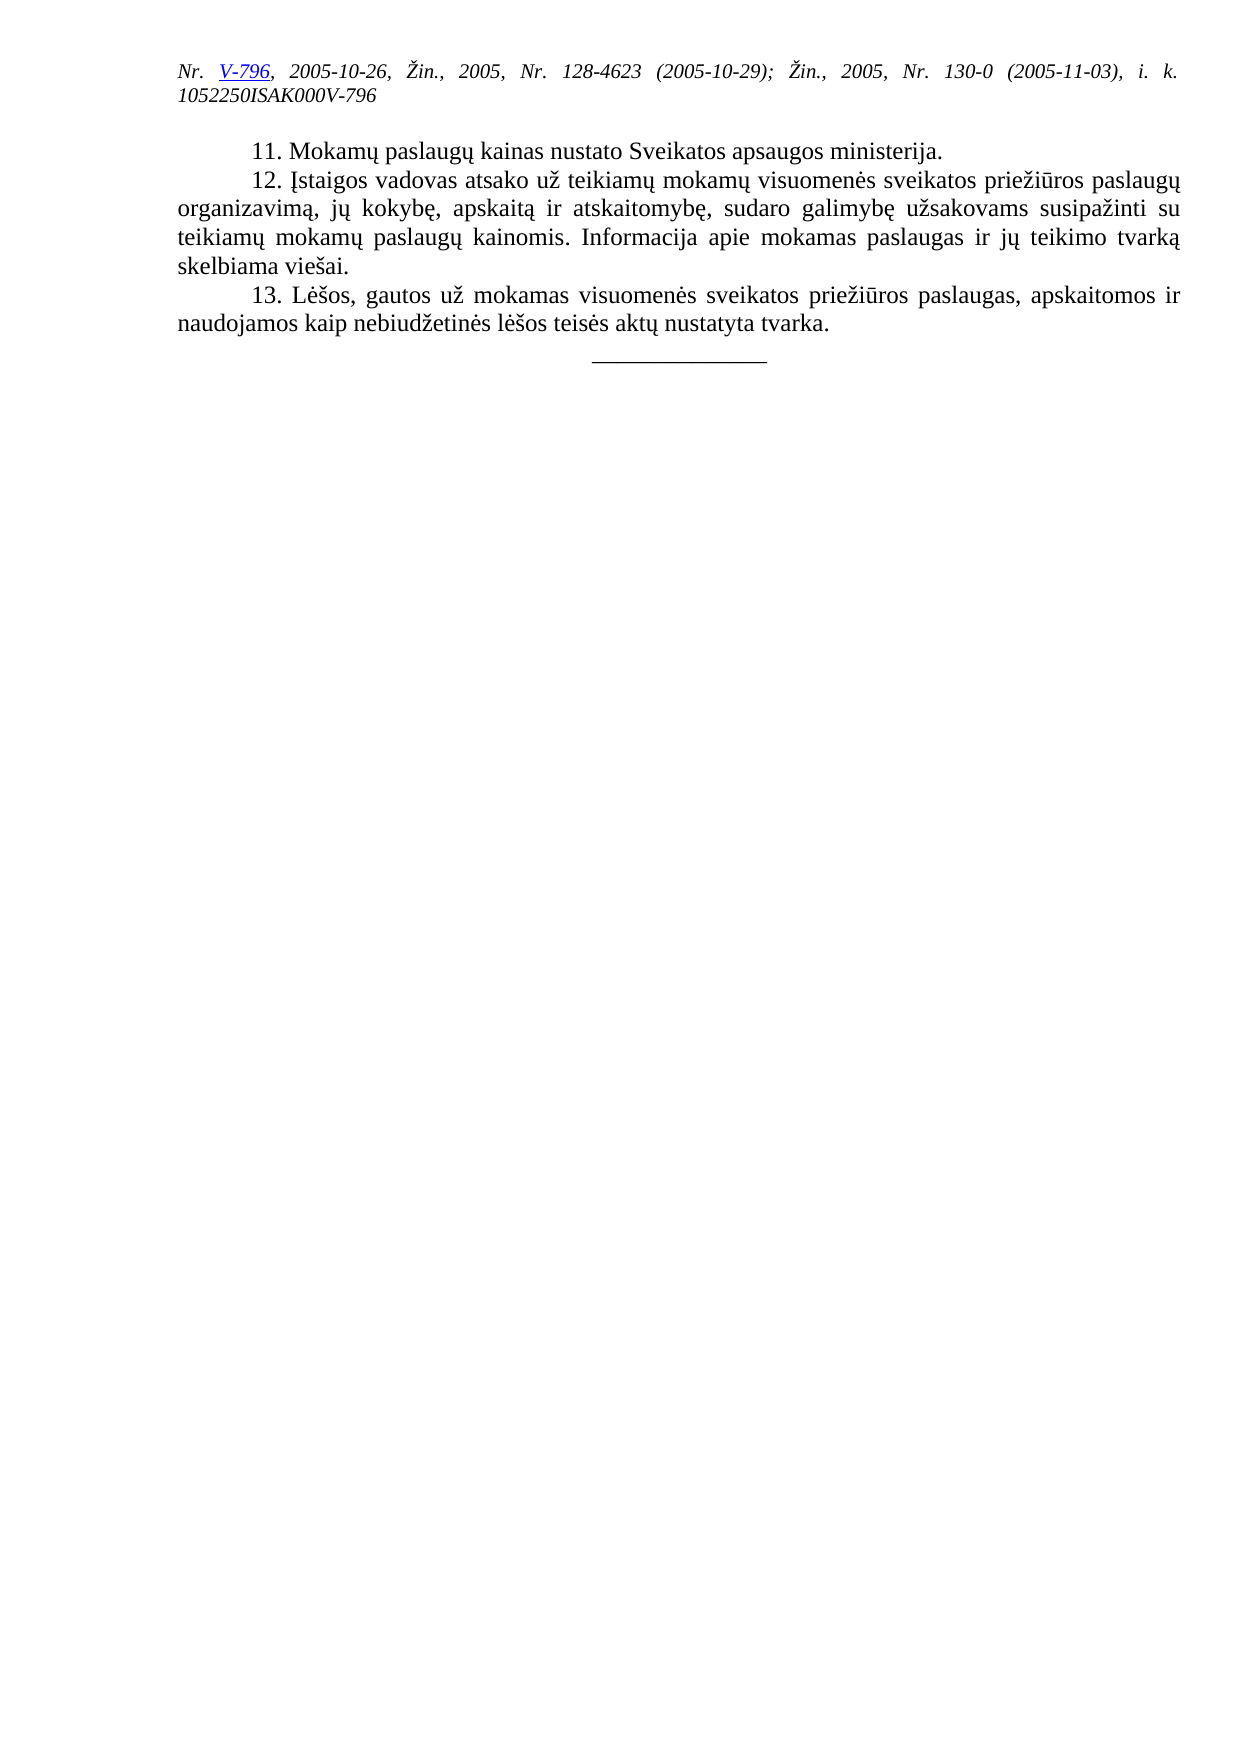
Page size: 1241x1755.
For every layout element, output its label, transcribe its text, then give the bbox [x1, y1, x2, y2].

text 12. Įstaigos vadovas atsako už teikiamų mokamų visuomenės sveikatos priežiūros paslaugų organizavimą, jų kokybę, apskaitą ir atskaitomybę, sudaro galimybę užsakovams susipažinti su teikiamų mokamų paslaugų kainomis. Informacija apie mokamas paslaugas ir jų teikimo tvarką skelbiama viešai. [177, 165, 1181, 280]
text 13. Lėšos, gautos už mokamas visuomenės sveikatos priežiūros paslaugas, apskaitomos ir naudojamos kaip nebiudžetinės lėšos teisės aktų nustatyta tvarka. [177, 280, 1181, 337]
text Nr. V-796, 2005-10-26, Žin., 2005, Nr. 128-4623 (2005-10-29); Žin., 2005, Nr. 130-0 (2005-11-03), i. k. 1052250ISAK000V-796 [177, 59, 1181, 107]
text ______________ [177, 337, 1181, 366]
text 11. Mokamų paslaugų kainas nustato Sveikatos apsaugos ministerija. [177, 136, 1181, 165]
